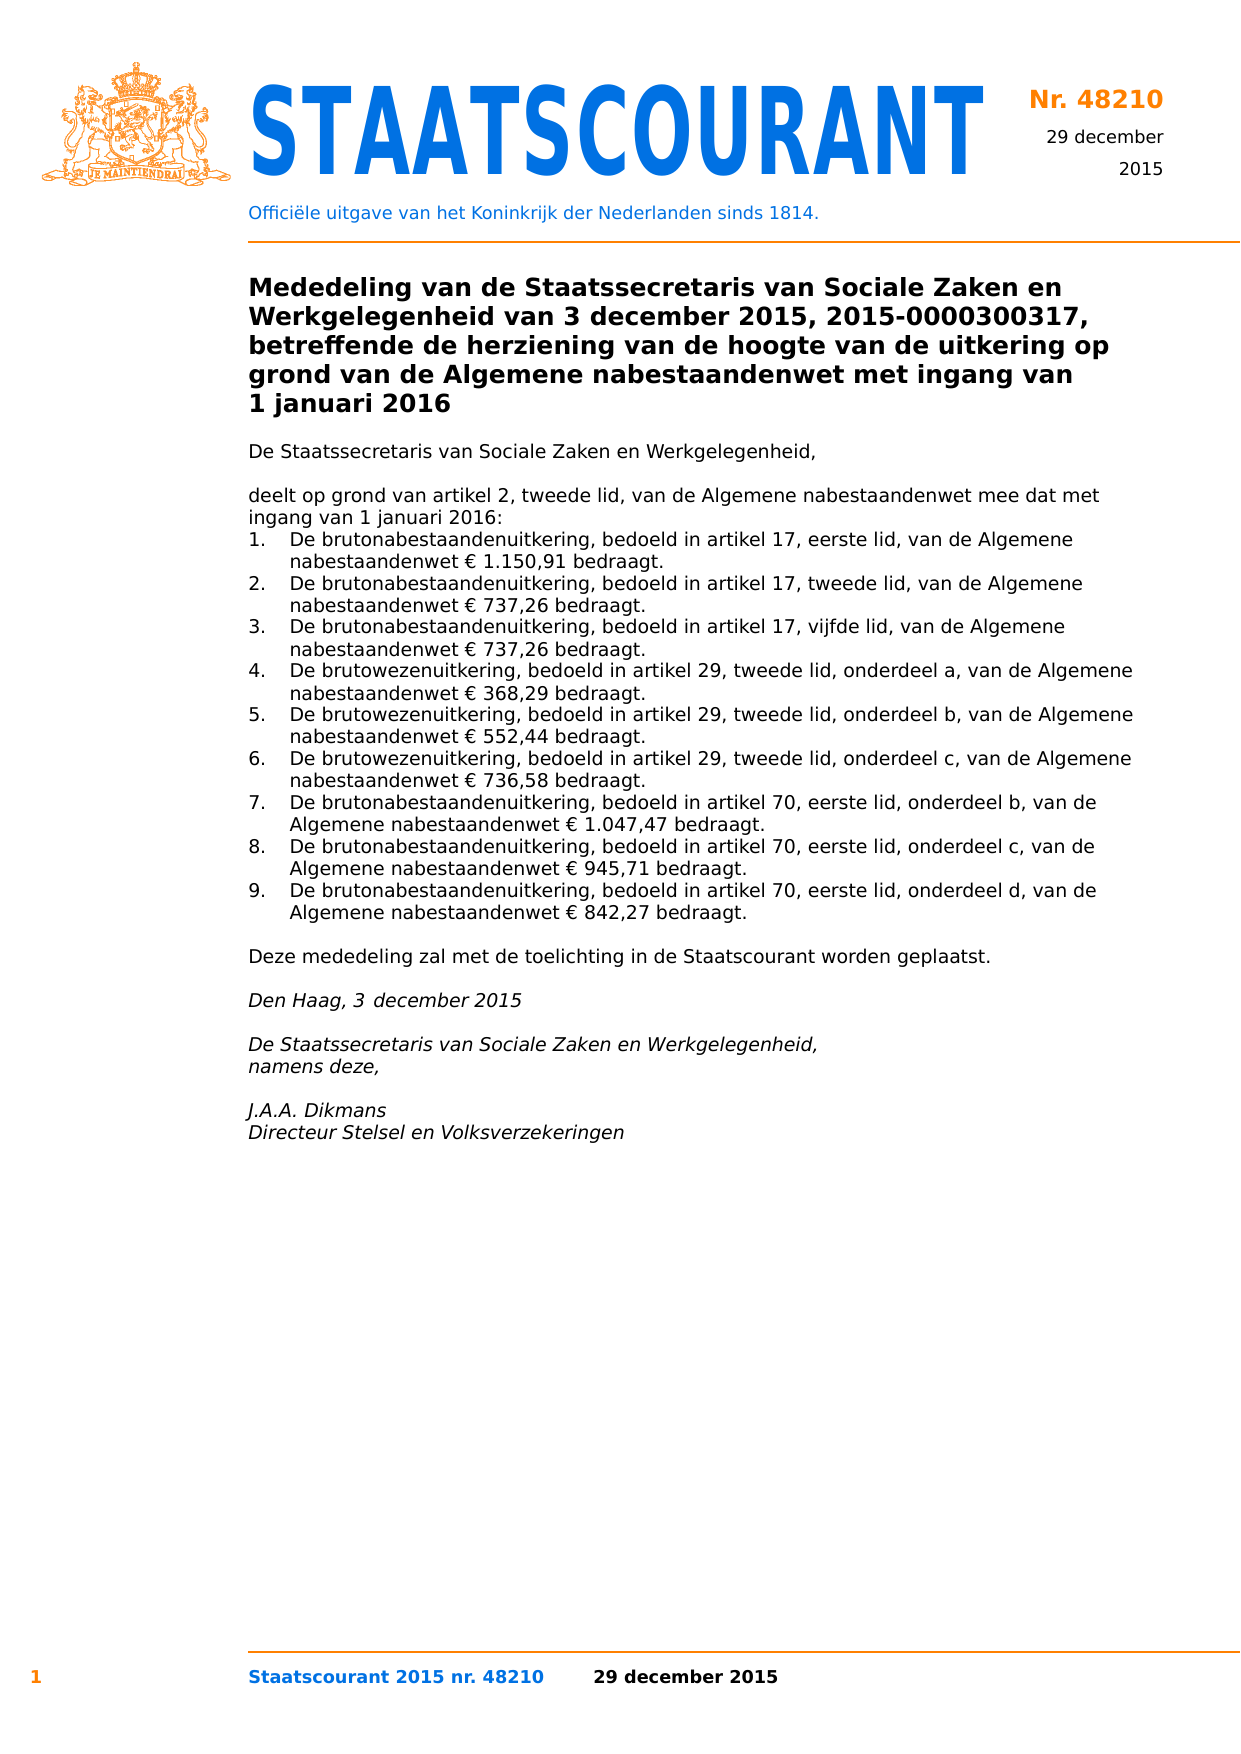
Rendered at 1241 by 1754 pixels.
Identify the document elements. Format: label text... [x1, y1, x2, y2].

picture [41, 62, 231, 186]
text De Staatssecretaris van Sociale Zaken en Werkgelegenheid, [248, 441, 1163, 463]
text 6. De brutowezenuitkering, bedoeld in artikel 29, tweede lid, onderdeel c, van de Algemene nabestaandenwet € 736,58 bedraagt. [248, 748, 1163, 792]
table_cell Officiële uitgave van het Koninkrijk der Nederlanden sinds 1814. [248, 203, 1240, 241]
table_header [25, 62, 248, 241]
subtitle Mededeling van de Staatssecretaris van Sociale Zaken en Werkgelegenheid van 3 december 2015, 2015-0000300317, betreffende de herziening van de hoogte van de uitkering op grond van de Algemene nabestaandenwet met ingang van 1 januari 2016 [248, 273, 1163, 419]
table_cell 2015 [998, 153, 1240, 203]
text Den Haag, 3 december 2015 [248, 990, 1163, 1012]
text De Staatssecretaris van Sociale Zaken en Werkgelegenheid, namens deze, J.A.A. Dikmans Directeur Stelsel en Volksverzekeringen [248, 1034, 1163, 1144]
table_cell 29 december [998, 121, 1240, 153]
text 4. De brutowezenuitkering, bedoeld in artikel 29, tweede lid, onderdeel a, van de Algemene nabestaandenwet € 368,29 bedraagt. [248, 660, 1163, 704]
text 5. De brutowezenuitkering, bedoeld in artikel 29, tweede lid, onderdeel b, van de Algemene nabestaandenwet € 552,44 bedraagt. [248, 704, 1163, 748]
text 8. De brutonabestaandenuitkering, bedoeld in artikel 70, eerste lid, onderdeel c, van de Algemene nabestaandenwet € 945,71 bedraagt. [248, 836, 1163, 880]
table_header Nr. 48210 [998, 62, 1240, 121]
text 3. De brutonabestaandenuitkering, bedoeld in artikel 17, vijfde lid, van de Algemene nabestaandenwet € 737,26 bedraagt. [248, 616, 1163, 660]
text deelt op grond van artikel 2, tweede lid, van de Algemene nabestaandenwet mee dat met ingang van 1 januari 2016: [248, 484, 1163, 528]
text 1. De brutonabestaandenuitkering, bedoeld in artikel 17, eerste lid, van de Algemene nabestaandenwet € 1.150,91 bedraagt. [248, 528, 1163, 572]
table_header STAATSCOURANT [248, 62, 998, 203]
text 9. De brutonabestaandenuitkering, bedoeld in artikel 70, eerste lid, onderdeel d, van de Algemene nabestaandenwet € 842,27 bedraagt. [248, 880, 1163, 924]
text Deze mededeling zal met de toelichting in de Staatscourant worden geplaatst. [248, 946, 1163, 968]
text 7. De brutonabestaandenuitkering, bedoeld in artikel 70, eerste lid, onderdeel b, van de Algemene nabestaandenwet € 1.047,47 bedraagt. [248, 792, 1163, 836]
text 2. De brutonabestaandenuitkering, bedoeld in artikel 17, tweede lid, van de Algemene nabestaandenwet € 737,26 bedraagt. [248, 572, 1163, 616]
